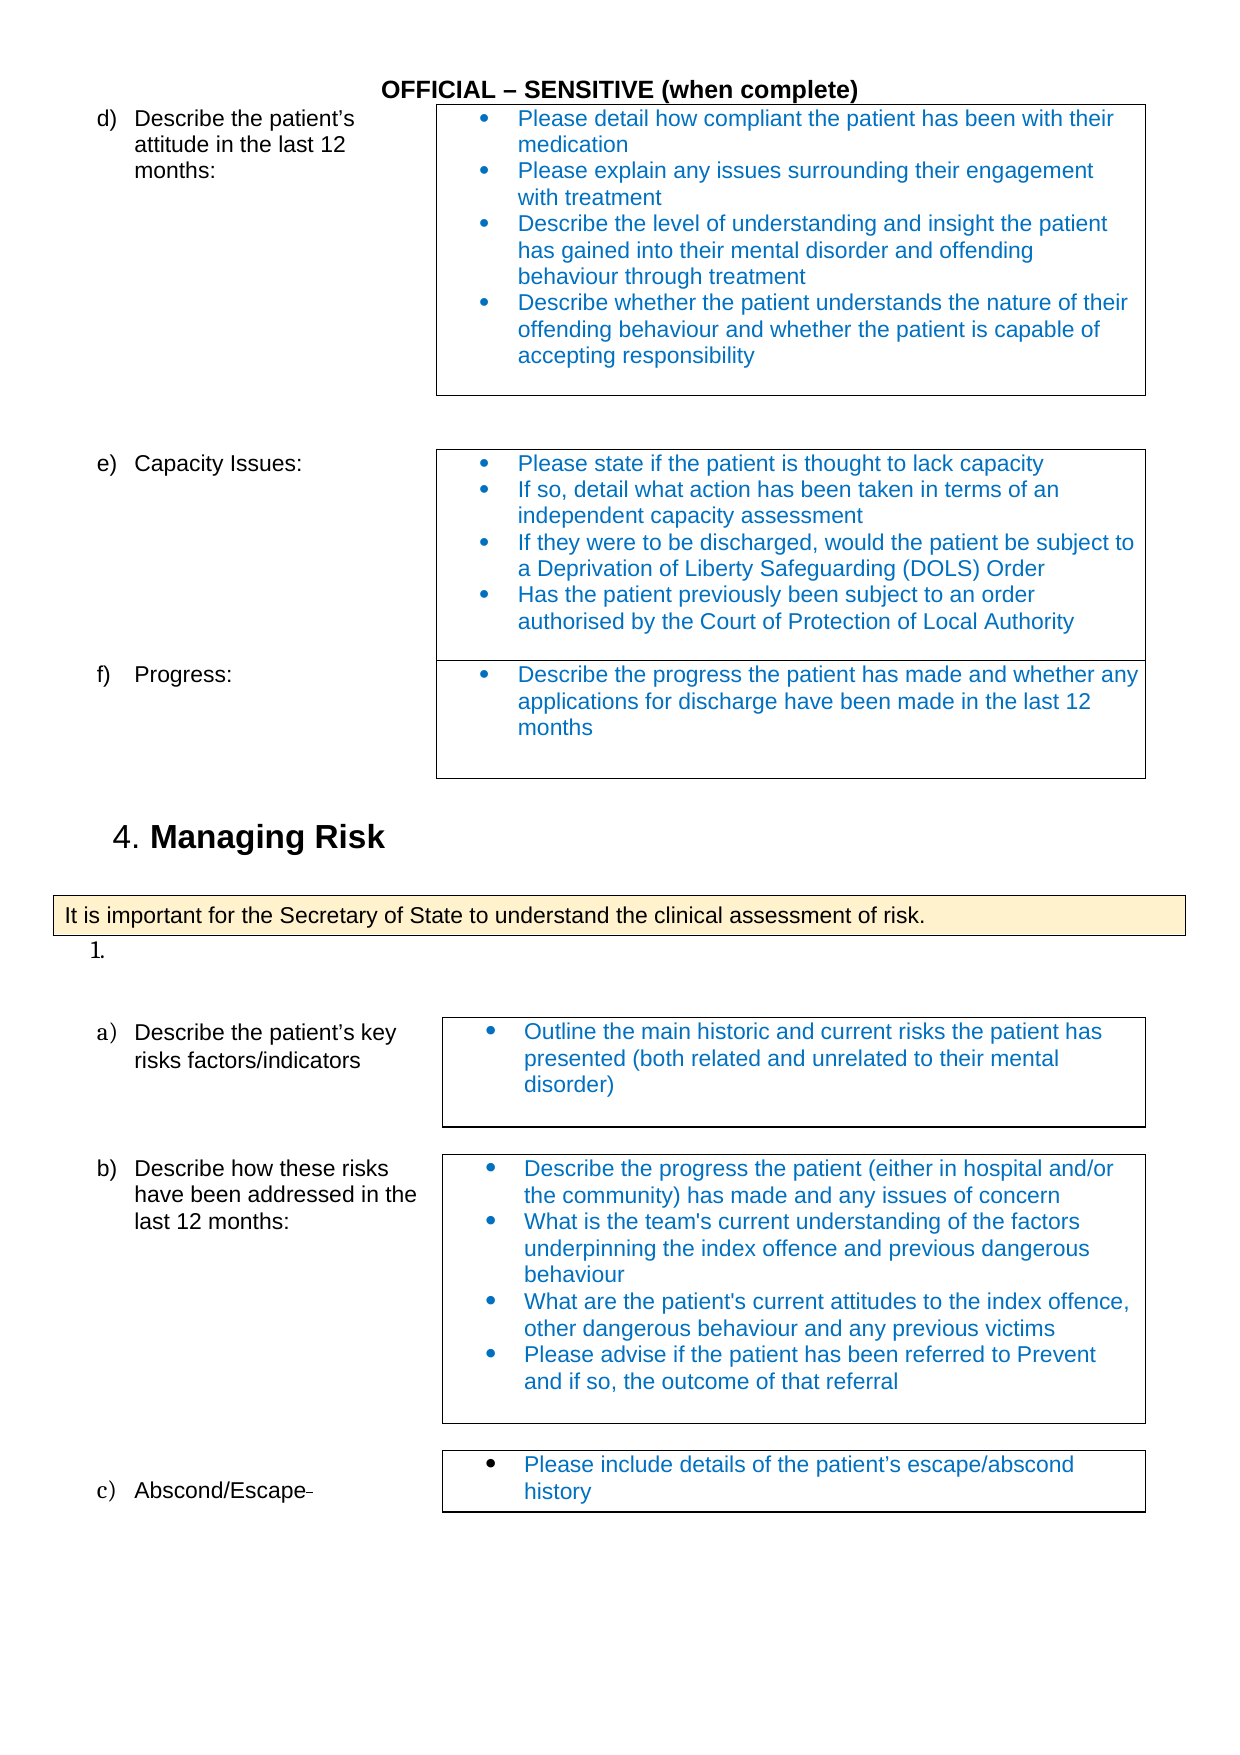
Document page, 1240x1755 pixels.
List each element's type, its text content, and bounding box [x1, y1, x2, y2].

table_header Describe the progress the patient (either in hospital and/or the community) has made and any issues of concern What is the team's current understanding of the factors underpinning the index offence and previous dangerous behaviour What are the patient's current attitudes to the index offence, other dangerous behaviour and any previous victims Please advise if the patient has been referred to Prevent and if so, the outcome of that referral [443, 1155, 1145, 1423]
table_header Outline the main historic and current risks the patient has presented (both related and unrelated to their mental disorder) [443, 1018, 1145, 1126]
table_cell Progress: [54, 661, 436, 778]
table_header Please include details of the patient’s escape/abscond history [443, 1451, 1145, 1511]
table_header Capacity Issues: [54, 450, 436, 660]
table_header Describe the patient’s key risks factors/indicators [54, 1018, 442, 1126]
table_header Describe how these risks have been addressed in the last 12 months: [54, 1155, 442, 1423]
list Managing Risk [112, 817, 1186, 856]
table_header It is important for the Secretary of State to understand the clinical assessment of risk. [54, 896, 1185, 934]
table_header Abscond/Escape [54, 1451, 442, 1511]
table_header Please detail how compliant the patient has been with their medication Please explain any issues surrounding their engagement with treatment Describe the level of understanding and insight the patient has gained into their mental disorder and offending behaviour through treatment Describe whether the patient understands the nature of their offending behaviour and whether the patient is capable of accepting responsibility [437, 105, 1145, 395]
table_header Please state if the patient is thought to lack capacity If so, detail what action has been taken in terms of an independent capacity assessment If they were to be discharged, would the patient be subject to a Deprivation of Liberty Safeguarding (DOLS) Order Has the patient previously been subject to an order authorised by the Court of Protection of Local Authority [437, 450, 1145, 660]
table_cell Describe the progress the patient has made and whether any applications for discharge have been made in the last 12 months [437, 661, 1145, 778]
table_header Describe the patient’s attitude in the last 12 months: [54, 105, 436, 395]
